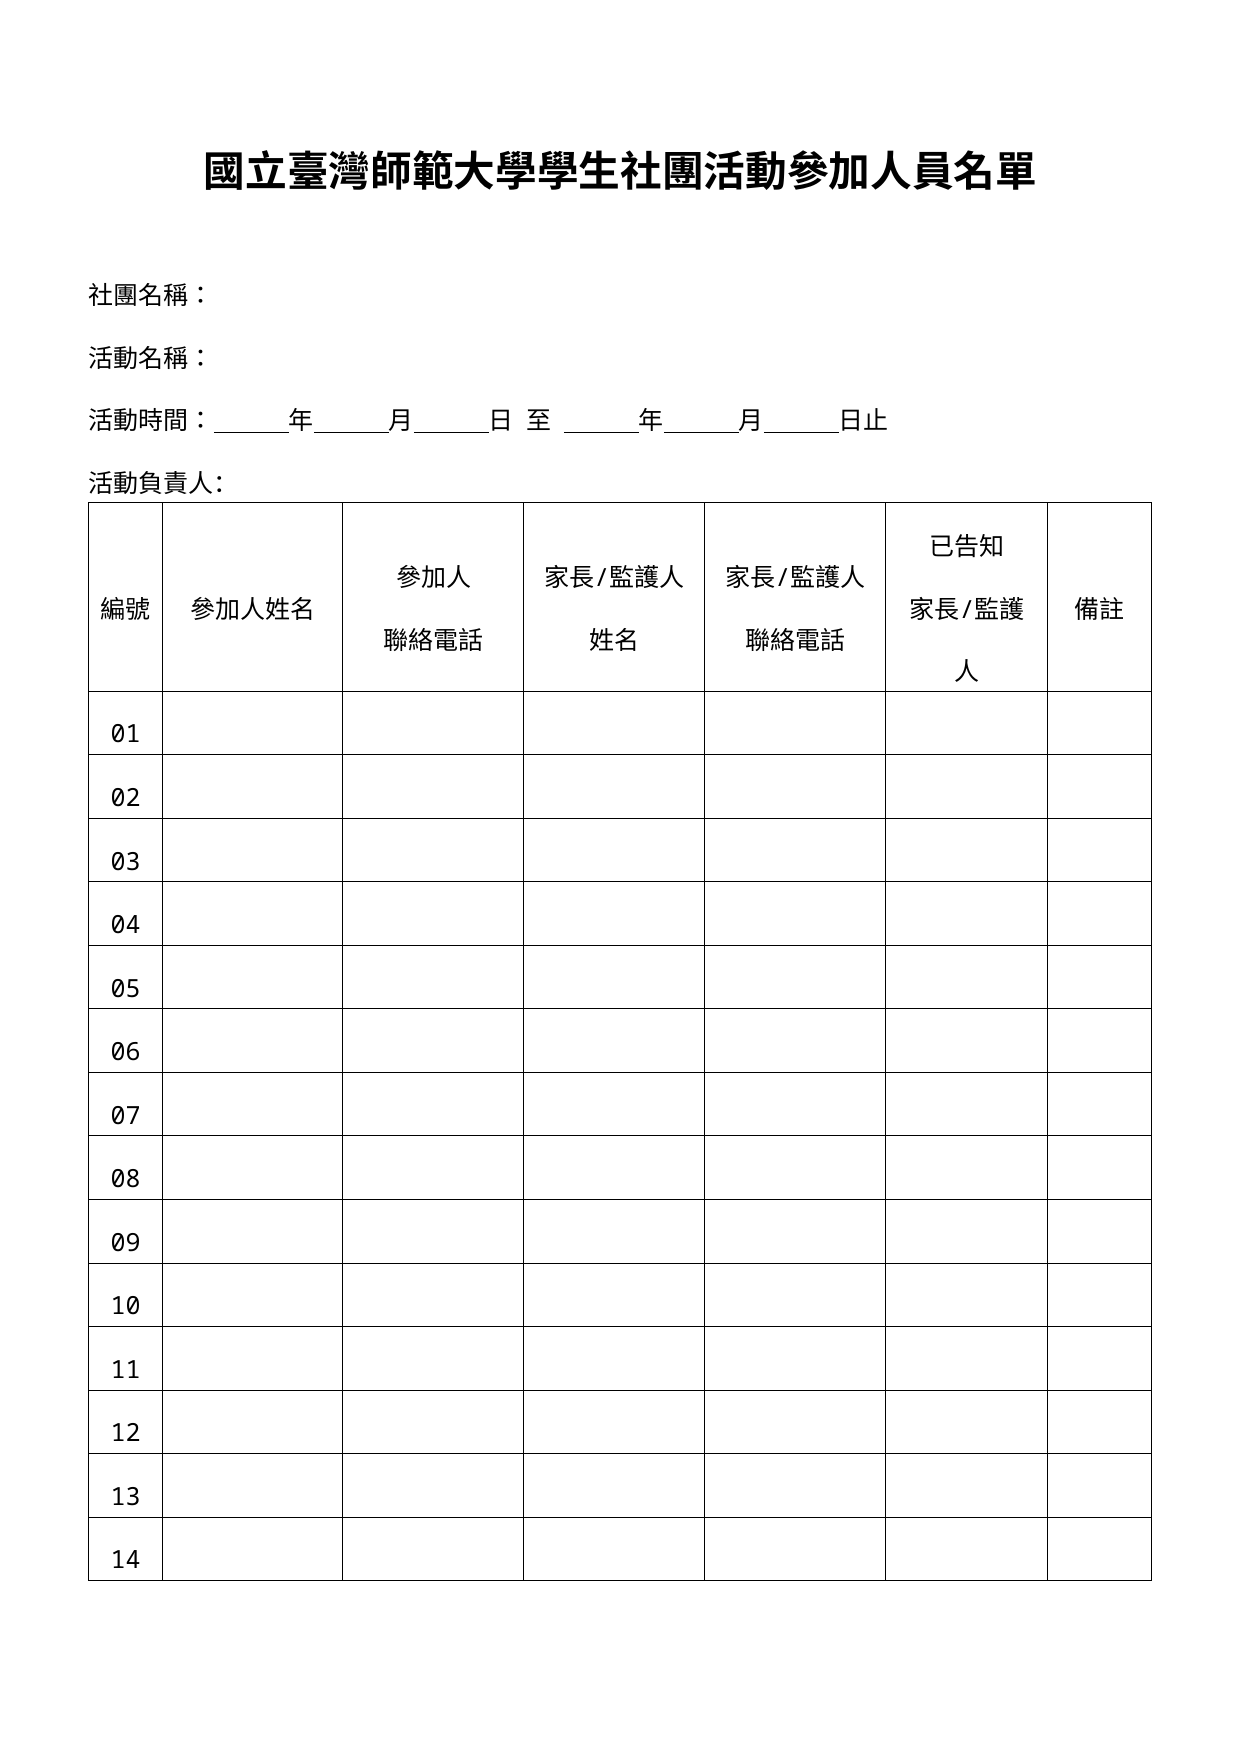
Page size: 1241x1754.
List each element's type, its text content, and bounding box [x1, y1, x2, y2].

table_cell [163, 946, 342, 1008]
table_cell [343, 1518, 523, 1580]
table_cell [163, 1327, 342, 1389]
table_cell [1048, 1454, 1151, 1517]
table_cell [163, 1518, 342, 1580]
table_cell [343, 1009, 523, 1072]
text 活動負責人： [89, 439, 1152, 502]
table_cell 14 [89, 1518, 162, 1580]
table_cell [524, 1518, 704, 1580]
table_header 備註 [1048, 503, 1151, 691]
table_cell [1048, 692, 1151, 754]
table_cell [343, 882, 523, 945]
table_cell [886, 1264, 1047, 1326]
table_cell [705, 1391, 885, 1453]
table_cell [163, 882, 342, 945]
table_cell [343, 1454, 523, 1517]
table_cell [524, 819, 704, 881]
table_cell [163, 1264, 342, 1326]
table_cell [1048, 1264, 1151, 1326]
table_cell [524, 946, 704, 1008]
table_cell [705, 1264, 885, 1326]
table_cell [163, 819, 342, 881]
table_cell 07 [89, 1073, 162, 1135]
table_cell [886, 1136, 1047, 1199]
table_cell [705, 1454, 885, 1517]
table_cell [524, 1327, 704, 1389]
table_cell [163, 1009, 342, 1072]
table_cell [1048, 1200, 1151, 1262]
table_cell [705, 1327, 885, 1389]
text 活動名稱： [89, 314, 1152, 377]
table_cell [886, 1454, 1047, 1517]
table_header 已告知 家長/監護人 [886, 503, 1047, 691]
table_cell [705, 692, 885, 754]
table_cell [343, 1391, 523, 1453]
table_cell [524, 882, 704, 945]
table_header 家長/監護人 聯絡電話 [705, 503, 885, 691]
table_header 編號 [89, 503, 162, 691]
table_cell [163, 755, 342, 818]
table_cell [524, 692, 704, 754]
table_cell 02 [89, 755, 162, 818]
table_cell [886, 1327, 1047, 1389]
table_cell [705, 882, 885, 945]
table_cell [705, 946, 885, 1008]
table_cell [705, 1518, 885, 1580]
table_cell 11 [89, 1327, 162, 1389]
text 社團名稱： [89, 252, 1152, 314]
table_cell 09 [89, 1200, 162, 1262]
table_cell [886, 1009, 1047, 1072]
table_cell [524, 1454, 704, 1517]
table_cell 05 [89, 946, 162, 1008]
table_cell [343, 1264, 523, 1326]
table_cell [343, 1136, 523, 1199]
table_cell [1048, 1136, 1151, 1199]
table_cell 12 [89, 1391, 162, 1453]
table_cell [886, 692, 1047, 754]
table_cell [1048, 1518, 1151, 1580]
table_cell [1048, 946, 1151, 1008]
table_header 家長/監護人 姓名 [524, 503, 704, 691]
table_cell [1048, 882, 1151, 945]
table_cell [886, 946, 1047, 1008]
table_cell [1048, 1327, 1151, 1389]
table_cell [163, 1391, 342, 1453]
table_cell [886, 1391, 1047, 1453]
table_cell [705, 1136, 885, 1199]
table_cell [524, 1200, 704, 1262]
table_cell [343, 819, 523, 881]
table_cell [524, 1136, 704, 1199]
table_cell [886, 882, 1047, 945]
table_cell [343, 1327, 523, 1389]
table_header 參加人姓名 [163, 503, 342, 691]
table_cell [343, 1200, 523, 1262]
table_cell [705, 1073, 885, 1135]
table_cell [163, 1200, 342, 1262]
table_cell [524, 1073, 704, 1135]
table_cell [886, 819, 1047, 881]
text 國立臺灣師範大學學生社團活動參加人員名單 [89, 127, 1152, 189]
table_cell [163, 1136, 342, 1199]
table_cell [524, 755, 704, 818]
table_cell [343, 1073, 523, 1135]
table_cell [886, 1073, 1047, 1135]
table_cell [524, 1264, 704, 1326]
table_cell [163, 1073, 342, 1135]
table_cell [343, 946, 523, 1008]
table_cell 03 [89, 819, 162, 881]
table_cell 01 [89, 692, 162, 754]
text 活動時間： 年 月 日 至 年 月 日止 [89, 377, 1152, 439]
table_cell [343, 692, 523, 754]
table_cell 08 [89, 1136, 162, 1199]
table_cell [1048, 819, 1151, 881]
table_cell 13 [89, 1454, 162, 1517]
table_cell [886, 1200, 1047, 1262]
table_cell 10 [89, 1264, 162, 1326]
table_cell [705, 755, 885, 818]
table_cell [886, 755, 1047, 818]
table_cell [705, 819, 885, 881]
table_cell [1048, 1009, 1151, 1072]
table_header 參加人 聯絡電話 [343, 503, 523, 691]
table_cell [163, 692, 342, 754]
table_cell 04 [89, 882, 162, 945]
table_cell [343, 755, 523, 818]
table_cell [524, 1009, 704, 1072]
table_cell [886, 1518, 1047, 1580]
table_cell [1048, 1391, 1151, 1453]
table_cell [1048, 1073, 1151, 1135]
table_cell [163, 1454, 342, 1517]
table_cell [705, 1200, 885, 1262]
table_cell [1048, 755, 1151, 818]
table_cell 06 [89, 1009, 162, 1072]
table_cell [524, 1391, 704, 1453]
table_cell [705, 1009, 885, 1072]
